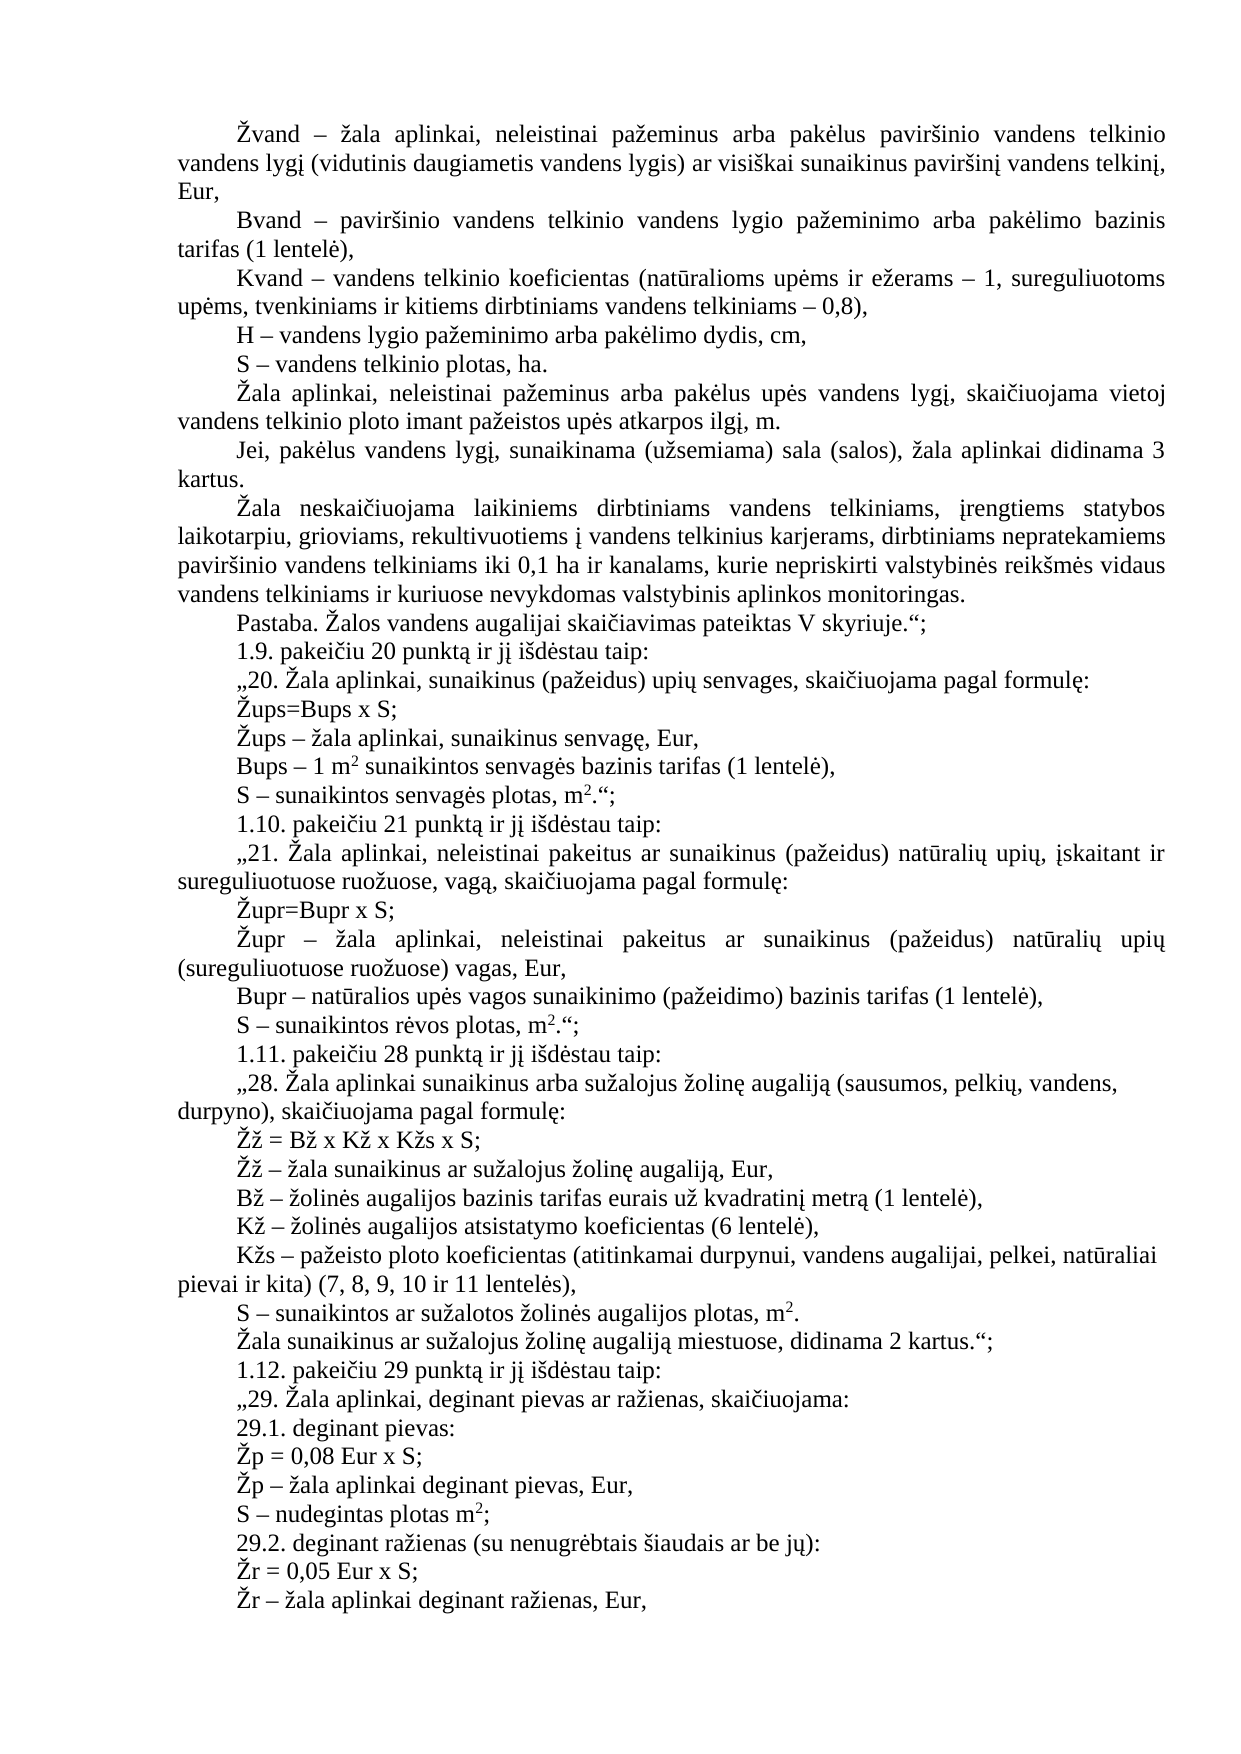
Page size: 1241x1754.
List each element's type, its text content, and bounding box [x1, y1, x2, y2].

text 1.11. pakeičiu 28 punktą ir jį išdėstau taip: [177, 1039, 1166, 1068]
text Žups – žala aplinkai, sunaikinus senvagę, Eur, [177, 723, 1166, 751]
text Žr = 0,05 Eur x S; [177, 1556, 1166, 1585]
text Bž – žolinės augalijos bazinis tarifas eurais už kvadratinį metrą (1 lentelė), [177, 1183, 1166, 1211]
text Bvand – paviršinio vandens telkinio vandens lygio pažeminimo arba pakėlimo bazinis tarifas (1 lentelė), [177, 205, 1166, 263]
text S – nudegintas plotas m2; [177, 1499, 1166, 1528]
text Žr – žala aplinkai deginant ražienas, Eur, [177, 1585, 1166, 1614]
text Kžs – pažeisto ploto koeficientas (atitinkamai durpynui, vandens augalijai, pelkei, natūraliai pievai ir kita) (7, 8, 9, 10 ir 11 lentelės), [177, 1240, 1166, 1298]
text S – sunaikintos senvagės plotas, m2.“; [177, 780, 1166, 809]
text 1.10. pakeičiu 21 punktą ir jį išdėstau taip: [177, 809, 1166, 838]
text 1.12. pakeičiu 29 punktą ir jį išdėstau taip: [177, 1355, 1166, 1384]
text Žala aplinkai, neleistinai pažeminus arba pakėlus upės vandens lygį, skaičiuojama vietoj vandens telkinio ploto imant pažeistos upės atkarpos ilgį, m. [177, 378, 1166, 435]
text Žž = Bž x Kž x Kžs x S; [177, 1125, 1166, 1154]
text „21. Žala aplinkai, neleistinai pakeitus ar sunaikinus (pažeidus) natūralių upių, įskaitant ir sureguliuotuose ruožuose, vagą, skaičiuojama pagal formulę: [177, 838, 1166, 895]
text Pastaba. Žalos vandens augalijai skaičiavimas pateiktas V skyriuje.“; [177, 608, 1166, 636]
text 29.1. deginant pievas: [177, 1413, 1166, 1441]
text Žvand – žala aplinkai, neleistinai pažeminus arba pakėlus paviršinio vandens telkinio vandens lygį (vidutinis daugiametis vandens lygis) ar visiškai sunaikinus paviršinį vandens telkinį, Eur, [177, 119, 1166, 205]
text „20. Žala aplinkai, sunaikinus (pažeidus) upių senvages, skaičiuojama pagal formulę: [177, 665, 1166, 694]
text H – vandens lygio pažeminimo arba pakėlimo dydis, cm, [177, 320, 1166, 349]
text Bups – 1 m2 sunaikintos senvagės bazinis tarifas (1 lentelė), [177, 751, 1166, 780]
text S – vandens telkinio plotas, ha. [177, 349, 1166, 378]
text Žž – žala sunaikinus ar sužalojus žolinę augaliją, Eur, [177, 1154, 1166, 1183]
text S – sunaikintos rėvos plotas, m2.“; [177, 1010, 1166, 1039]
text Kvand – vandens telkinio koeficientas (natūralioms upėms ir ežerams – 1, sureguliuotoms upėms, tvenkiniams ir kitiems dirbtiniams vandens telkiniams – 0,8), [177, 263, 1166, 320]
text Župr – žala aplinkai, neleistinai pakeitus ar sunaikinus (pažeidus) natūralių upių (sureguliuotuose ruožuose) vagas, Eur, [177, 924, 1166, 981]
text Župr=Bupr x S; [177, 895, 1166, 924]
text Žala neskaičiuojama laikiniems dirbtiniams vandens telkiniams, įrengtiems statybos laikotarpiu, grioviams, rekultivuotiems į vandens telkinius karjerams, dirbtiniams nepratekamiems paviršinio vandens telkiniams iki 0,1 ha ir kanalams, kurie nepriskirti valstybinės reikšmės vidaus vandens telkiniams ir kuriuose nevykdomas valstybinis aplinkos monitoringas. [177, 493, 1166, 608]
text Žups=Bups x S; [177, 694, 1166, 723]
text Bupr – natūralios upės vagos sunaikinimo (pažeidimo) bazinis tarifas (1 lentelė), [177, 981, 1166, 1010]
text Jei, pakėlus vandens lygį, sunaikinama (užsemiama) sala (salos), žala aplinkai didinama 3 kartus. [177, 435, 1166, 493]
text Žp – žala aplinkai deginant pievas, Eur, [177, 1470, 1166, 1499]
text „29. Žala aplinkai, deginant pievas ar ražienas, skaičiuojama: [177, 1384, 1166, 1413]
text 29.2. deginant ražienas (su nenugrėbtais šiaudais ar be jų): [177, 1528, 1166, 1556]
text Kž – žolinės augalijos atsistatymo koeficientas (6 lentelė), [177, 1211, 1166, 1240]
text Žp = 0,08 Eur x S; [177, 1441, 1166, 1470]
text S – sunaikintos ar sužalotos žolinės augalijos plotas, m2. [177, 1298, 1166, 1326]
text „28. Žala aplinkai sunaikinus arba sužalojus žolinę augaliją (sausumos, pelkių, vandens, durpyno), skaičiuojama pagal formulę: [177, 1068, 1166, 1125]
text 1.9. pakeičiu 20 punktą ir jį išdėstau taip: [177, 636, 1166, 665]
text Žala sunaikinus ar sužalojus žolinę augaliją miestuose, didinama 2 kartus.“; [177, 1326, 1166, 1355]
